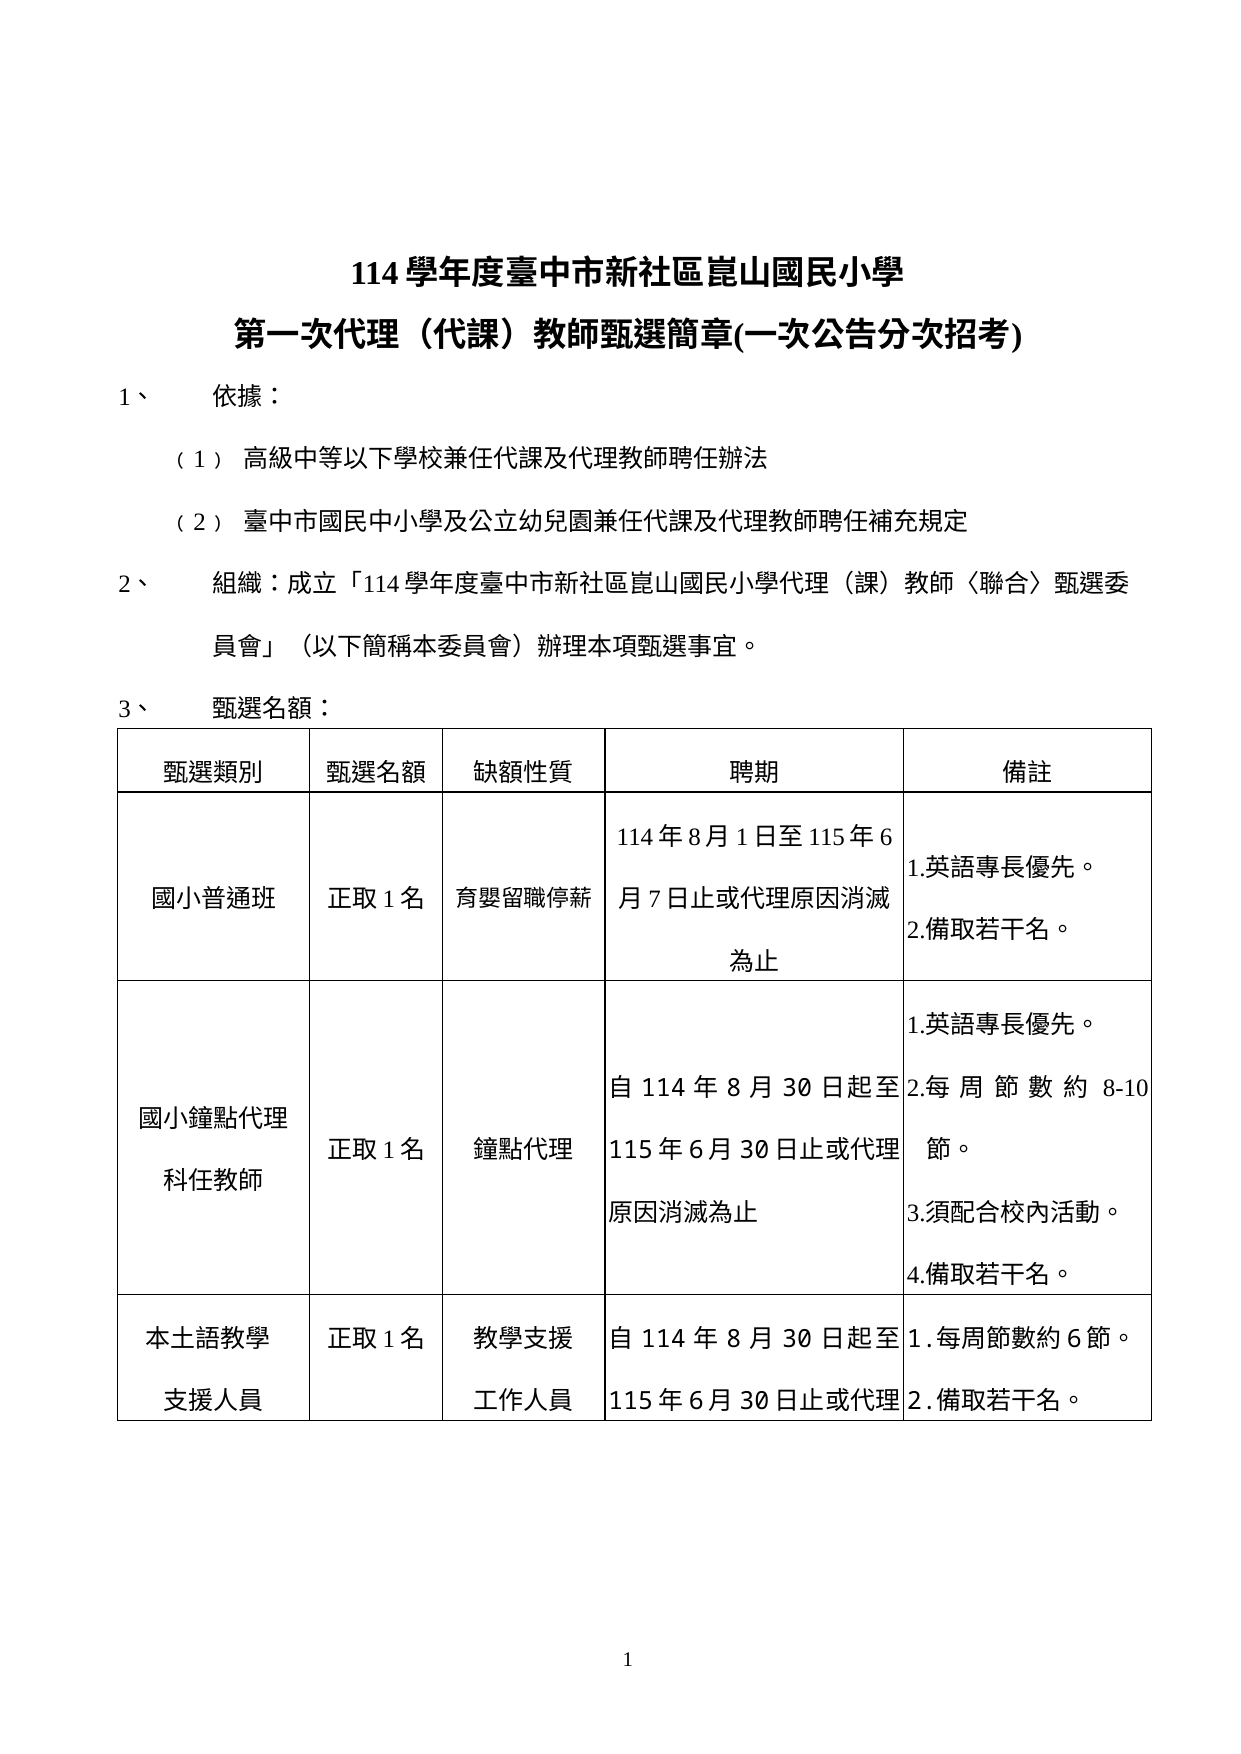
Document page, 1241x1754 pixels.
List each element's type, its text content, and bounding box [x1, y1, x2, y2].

table_cell 1.每周節數約6節。 2.備取若干名。 [904, 1295, 1151, 1419]
table_cell 鐘點代理 [443, 981, 604, 1293]
list 甄選名額： [118, 665, 1137, 728]
table_cell 自114年8月30日起至115年6月30日止或代理 [606, 1295, 903, 1419]
text 第一次代理（代課）教師甄選簡章(一次公告分次招考) [118, 290, 1137, 353]
table_header 缺額性質 [443, 729, 604, 791]
table_cell 育嬰留職停薪 [443, 793, 604, 980]
table_header 聘期 [606, 729, 903, 791]
table_cell 正取1名 [310, 981, 442, 1293]
table_header 備註 [904, 729, 1151, 791]
text 114學年度臺中市新社區崑山國民小學 [118, 228, 1137, 290]
list 組織：成立「114學年度臺中市新社區崑山國民小學代理（課）教師〈聯合〉甄選委員會」（以下簡稱本委員會）辦理本項甄選事宜。 [118, 540, 1137, 665]
table_cell 英語專長優先。 備取若干名。 [904, 793, 1151, 980]
list 依據： [118, 353, 1137, 415]
table_cell 國小鐘點代理 科任教師 [118, 981, 309, 1293]
table_cell 英語專長優先。 每周節數約8-10節。 須配合校內活動。 備取若干名。 [904, 981, 1151, 1293]
table_cell 正取1名 [310, 793, 442, 980]
table_cell 國小普通班 [118, 793, 309, 980]
table_header 甄選類別 [118, 729, 309, 791]
table_cell 114年8月1日至115年6月7日止或代理原因消滅為止 [606, 793, 903, 980]
list 臺中市國民中小學及公立幼兒園兼任代課及代理教師聘任補充規定 [168, 478, 1137, 540]
table_header 甄選名額 [310, 729, 442, 791]
table_cell 自114年8月30日起至115年6月30日止或代理原因消滅為止 [606, 981, 903, 1293]
list 高級中等以下學校兼任代課及代理教師聘任辦法 [168, 415, 1137, 478]
table_cell 本土語教學 支援人員 [118, 1295, 309, 1419]
table_cell 正取1名 [310, 1295, 442, 1419]
table_cell 教學支援 工作人員 [443, 1295, 604, 1419]
